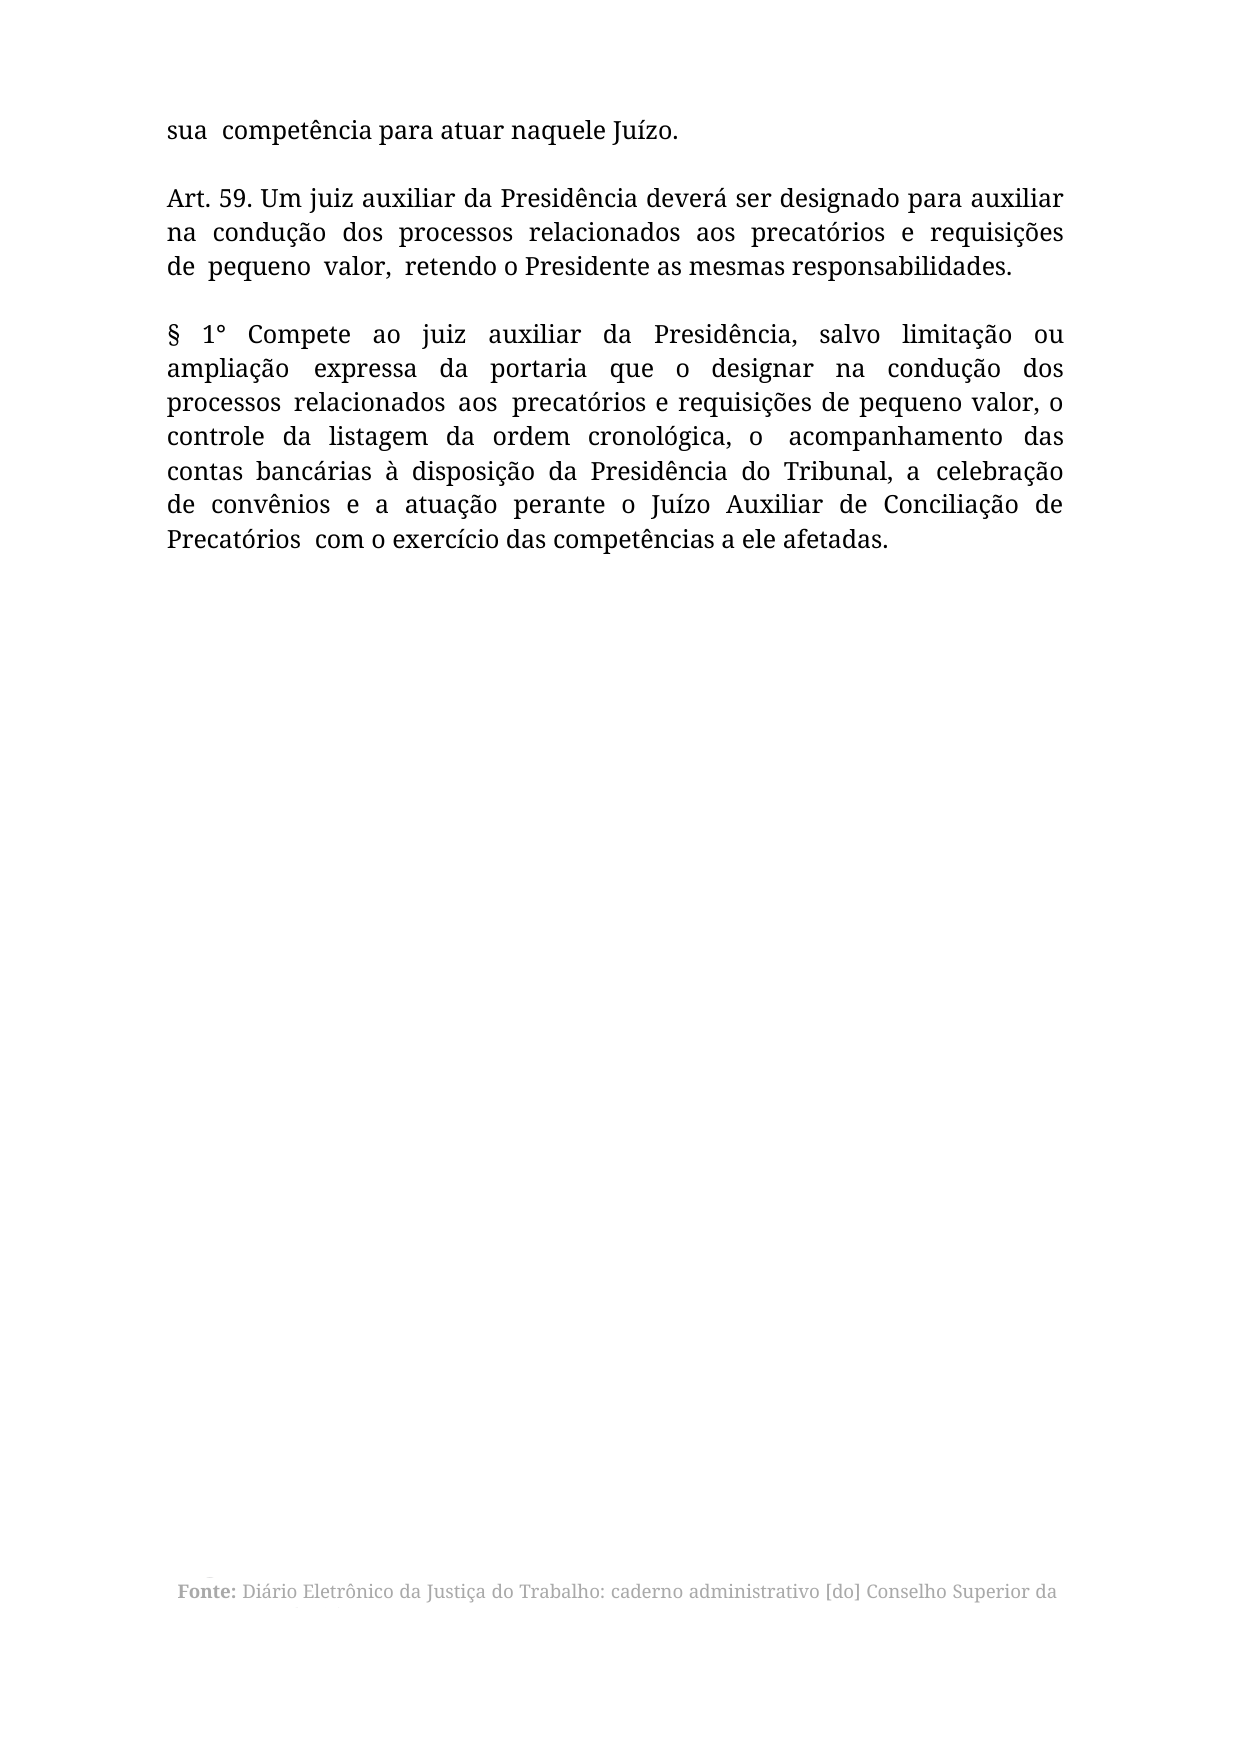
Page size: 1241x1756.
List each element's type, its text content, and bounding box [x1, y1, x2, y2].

text sua competência para atuar naquele Juízo. [167, 112, 1064, 147]
text § 1° Compete ao juiz auxiliar da Presidência, salvo limitação ou ampliação expressa da portaria que o designar na condução dos processos relacionados aos precatórios e requisições de pequeno valor, o controle da listagem da ordem cronológica, o acompanhamento das contas bancárias à disposição da Presidência do Tribunal, a celebração de convênios e a atuação perante o Juízo Auxiliar de Conciliação de Precatórios com o exercício das competências a ele afetadas. [167, 317, 1064, 555]
text Art. 59. Um juiz auxiliar da Presidência deverá ser designado para auxiliar na condução dos processos relacionados aos precatórios e requisições de pequeno valor, retendo o Presidente as mesmas responsabilidades. [167, 181, 1064, 283]
